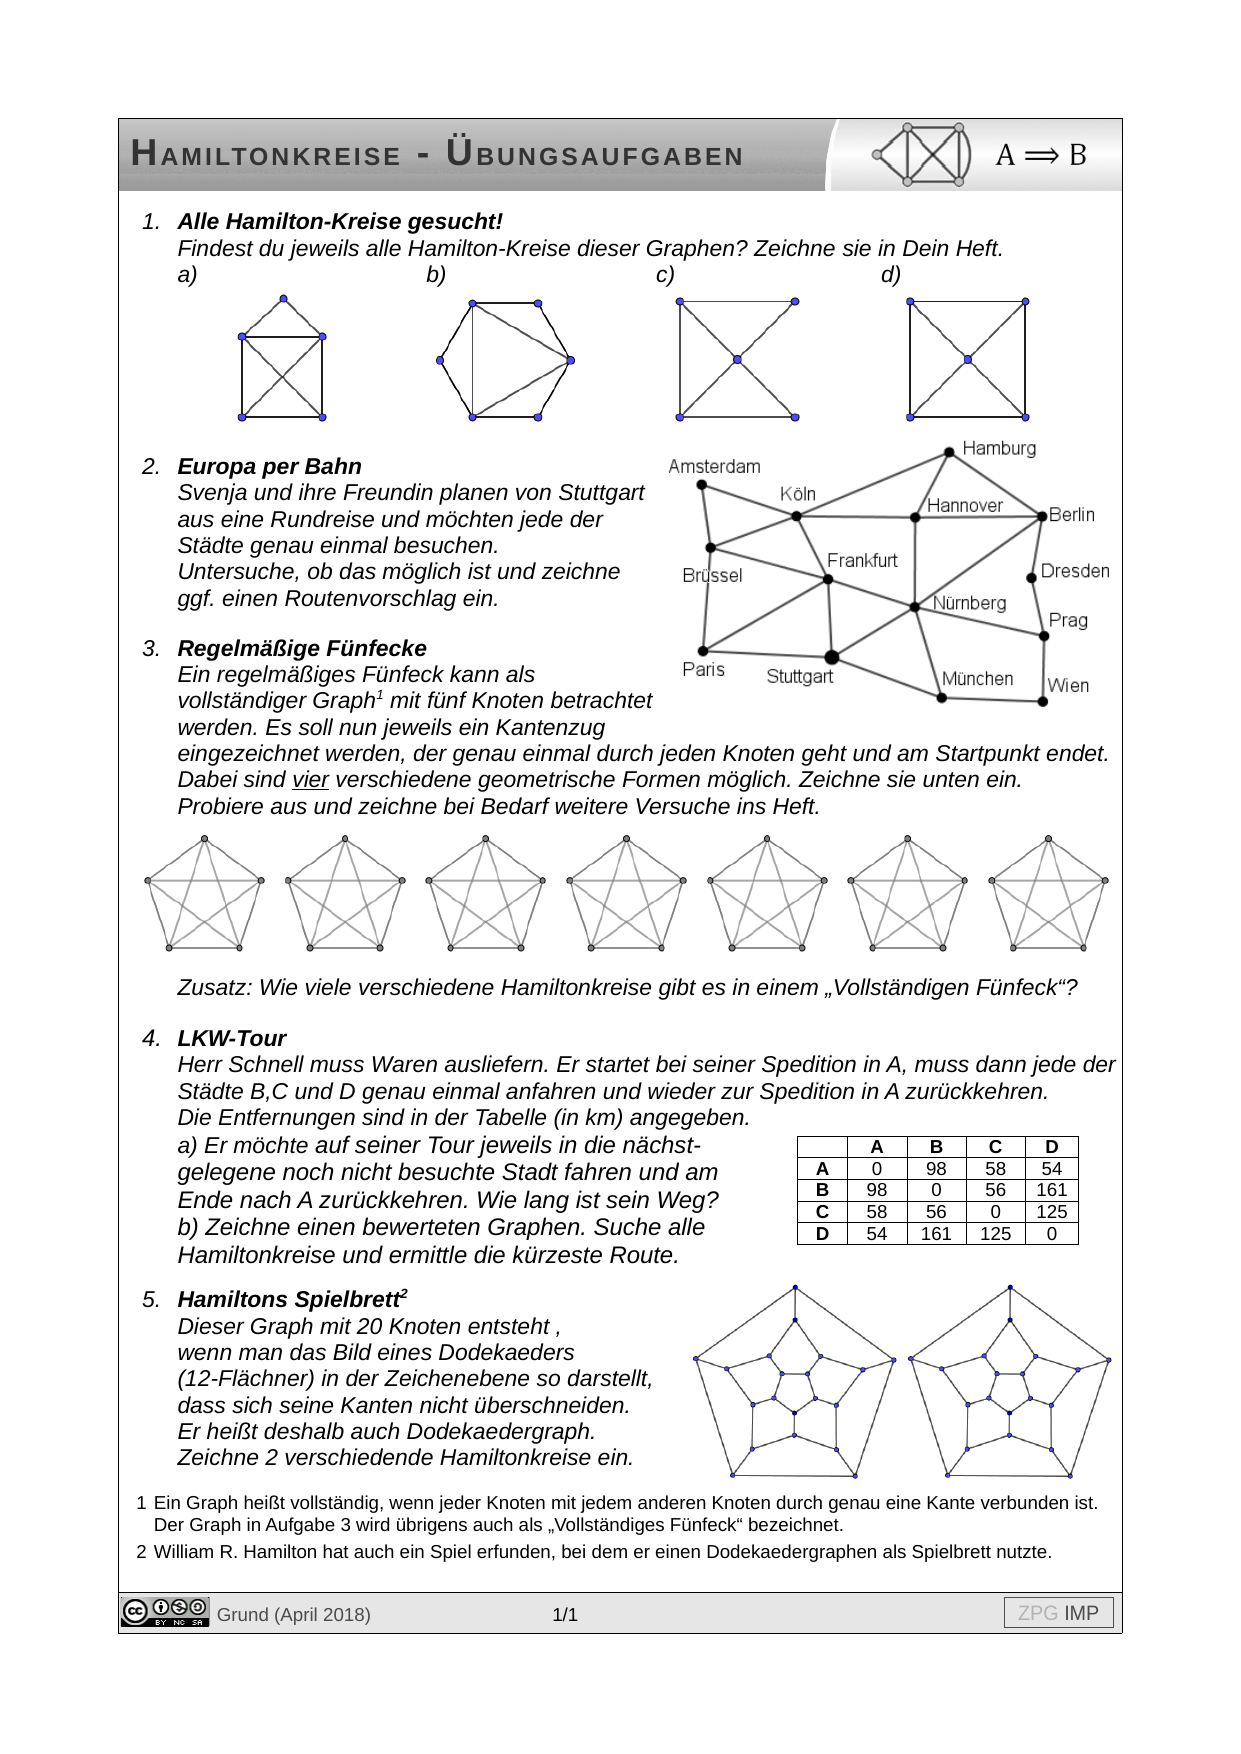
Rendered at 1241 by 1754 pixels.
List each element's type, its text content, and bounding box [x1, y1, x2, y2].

picture [685, 1279, 1117, 1483]
list Europa per Bahn Svenja und ihre Freundin planen von Stuttgart aus eine Rundreise und möchten jede der Städte genau einmal besuchen. Untersuche, ob das möglich ist und zeichne ggf. einen Routenvorschlag ein. [142, 453, 661, 611]
list Regelmäßige Fünfecke Ein regelmäßiges Fünfeck kann als vollständiger Graph mit fünf Knoten betrachtet werden. Es soll nun jeweils ein Kantenzug eingezeichnet werden, der genau einmal durch jeden Knoten geht und am Startpunkt endet. Dabei sind vier verschiedene geometrische Formen möglich. Zeichne sie unten ein. Probiere aus und zeichne bei Bedarf weitere Versuche ins Heft. Zusatz: Wie viele verschiedene Hamiltonkreise gibt es in einem „Vollständigen Fünfeck“? [142, 634, 1122, 1000]
table_header A [848, 1137, 907, 1157]
table_cell 58 [848, 1202, 907, 1222]
table_cell 0 [908, 1180, 966, 1201]
table_cell 161 [1026, 1180, 1078, 1201]
table_cell 161 [908, 1223, 966, 1244]
table_cell 54 [848, 1223, 907, 1244]
table_cell 98 [908, 1158, 966, 1179]
table_cell D [798, 1223, 847, 1244]
table_header B [908, 1137, 966, 1157]
picture [120, 1597, 210, 1627]
list Alle Hamilton-Kreise gesucht! Findest du jeweils alle Hamilton-Kreise dieser Graphen? Zeichne sie in Dein Heft. a) b) c) d) [142, 208, 1122, 453]
table_cell 98 [848, 1180, 907, 1201]
table_cell 0 [1026, 1223, 1078, 1244]
list Hamiltons Spielbrett Dieser Graph mit 20 Knoten entsteht , wenn man das Bild eines Dodekaeders (12-Flächner) in der Zeichenebene so darstellt, dass sich seine Kanten nicht überschneiden. Er heißt deshalb auch Dodekaedergraph. Zeichne 2 verschiedende Hamiltonkreise ein. [142, 1286, 685, 1471]
table_cell 54 [1026, 1158, 1078, 1179]
table_cell 56 [967, 1180, 1025, 1201]
table_cell C [798, 1202, 847, 1222]
table_header D [1026, 1137, 1078, 1157]
table_cell 0 [967, 1202, 1025, 1222]
list William R. Hamilton hat auch ein Spiel erfunden, bei dem er einen Dodekaedergraphen als Spielbrett nutzte. [136, 1541, 1110, 1562]
table_cell 125 [967, 1223, 1025, 1244]
table_header [798, 1137, 847, 1157]
table_cell 125 [1026, 1202, 1078, 1222]
picture [119, 119, 1122, 191]
list Ein Graph heißt vollständig, wenn jeder Knoten mit jedem anderen Knoten durch genau eine Kante verbunden ist. Der Graph in Aufgabe 3 wird übrigens auch als „Vollständiges Fünfeck“ bezeichnet. [136, 1492, 1110, 1535]
picture [661, 434, 1117, 715]
table_cell A [798, 1158, 847, 1179]
table_cell B [798, 1180, 847, 1201]
table_header C [967, 1137, 1025, 1157]
table_cell 58 [967, 1158, 1025, 1179]
list LKW-Tour Herr Schnell muss Waren ausliefern. Er startet bei seiner Spedition in A, muss dann jede der Städte B,C und D genau einmal anfahren und wieder zur Spedition in A zurückkehren. Die Entfernungen sind in der Tabelle (in km) angegeben. a) Er möchte auf seiner Tour jeweils in die nächst-gelegene noch nicht besuchte Stadt fahren und am Ende nach A zurückkehren. Wie lang ist sein Weg? b) Zeichne einen bewerteten Graphen. Suche alle Hamiltonkreise und ermittle die kürzeste Route. [142, 1024, 1122, 1268]
table_cell 0 [848, 1158, 907, 1179]
table_cell 56 [908, 1202, 966, 1222]
picture [135, 828, 1115, 957]
picture [226, 289, 1035, 427]
